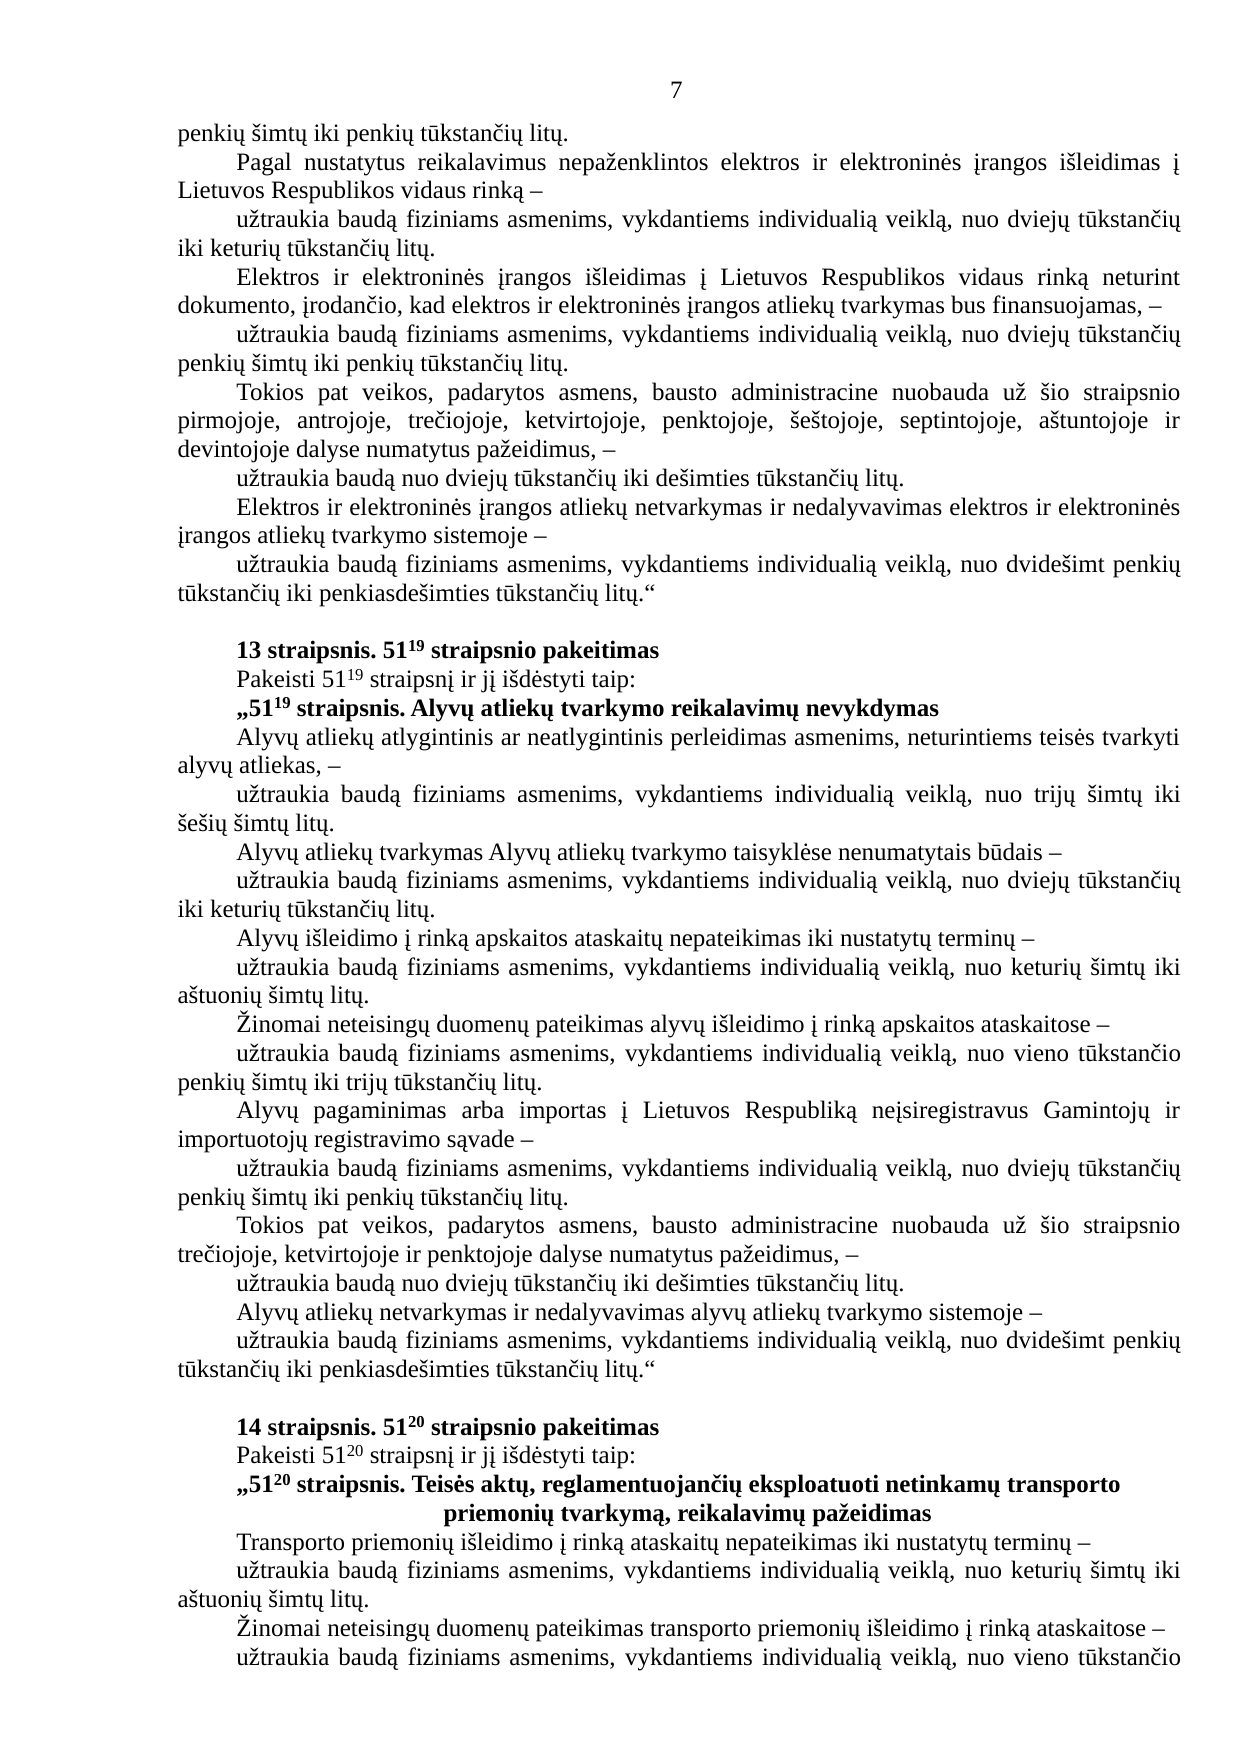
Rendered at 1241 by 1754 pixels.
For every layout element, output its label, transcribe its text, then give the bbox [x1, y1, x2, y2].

text užtraukia baudą fiziniams asmenims, vykdantiems individualią veiklą, nuo keturių šimtų iki aštuonių šimtų litų. [177, 1556, 1181, 1613]
text Alyvų pagaminimas arba importas į Lietuvos Respubliką neįsiregistravus Gamintojų ir importuotojų registravimo sąvade – [177, 1096, 1181, 1153]
text užtraukia baudą fiziniams asmenims, vykdantiems individualią veiklą, nuo keturių šimtų iki aštuonių šimtų litų. [177, 952, 1181, 1009]
text Transporto priemonių išleidimo į rinką ataskaitų nepateikimas iki nustatytų terminų – [177, 1527, 1181, 1556]
text Alyvų atliekų atlygintinis ar neatlygintinis perleidimas asmenims, neturintiems teisės tvarkyti alyvų atliekas, – [177, 722, 1181, 779]
text užtraukia baudą fiziniams asmenims, vykdantiems individualią veiklą, nuo vieno tūkstančio [177, 1642, 1181, 1671]
text „5120 straipsnis. Teisės aktų, reglamentuojančių eksploatuoti netinkamų transporto [177, 1469, 1181, 1498]
text Alyvų atliekų netvarkymas ir nedalyvavimas alyvų atliekų tvarkymo sistemoje – [177, 1297, 1181, 1326]
text Elektros ir elektroninės įrangos išleidimas į Lietuvos Respublikos vidaus rinką neturint dokumento, įrodančio, kad elektros ir elektroninės įrangos atliekų tvarkymas bus finansuojamas, – [177, 262, 1181, 319]
text užtraukia baudą fiziniams asmenims, vykdantiems individualią veiklą, nuo trijų šimtų iki šešių šimtų litų. [177, 779, 1181, 837]
text užtraukia baudą fiziniams asmenims, vykdantiems individualią veiklą, nuo dvidešimt penkių tūkstančių iki penkiasdešimties tūkstančių litų.“ [177, 1326, 1181, 1383]
text užtraukia baudą fiziniams asmenims, vykdantiems individualią veiklą, nuo dviejų tūkstančių iki keturių tūkstančių litų. [177, 204, 1181, 262]
text užtraukia baudą fiziniams asmenims, vykdantiems individualią veiklą, nuo vieno tūkstančio penkių šimtų iki trijų tūkstančių litų. [177, 1038, 1181, 1096]
text Elektros ir elektroninės įrangos atliekų netvarkymas ir nedalyvavimas elektros ir elektroninės įrangos atliekų tvarkymo sistemoje – [177, 492, 1181, 549]
text penkių šimtų iki penkių tūkstančių litų. [177, 118, 1181, 147]
text 14 straipsnis. 5120 straipsnio pakeitimas [177, 1412, 1181, 1441]
text Tokios pat veikos, padarytos asmens, bausto administracine nuobauda už šio straipsnio pirmojoje, antrojoje, trečiojoje, ketvirtojoje, penktojoje, šeštojoje, septintojoje, aštuntojoje ir devintojoje dalyse numatytus pažeidimus, – [177, 377, 1181, 463]
text užtraukia baudą fiziniams asmenims, vykdantiems individualią veiklą, nuo dviejų tūkstančių iki keturių tūkstančių litų. [177, 866, 1181, 923]
text užtraukia baudą fiziniams asmenims, vykdantiems individualią veiklą, nuo dviejų tūkstančių penkių šimtų iki penkių tūkstančių litų. [177, 319, 1181, 377]
text Tokios pat veikos, padarytos asmens, bausto administracine nuobauda už šio straipsnio trečiojoje, ketvirtojoje ir penktojoje dalyse numatytus pažeidimus, – [177, 1211, 1181, 1268]
text Pagal nustatytus reikalavimus nepaženklintos elektros ir elektroninės įrangos išleidimas į Lietuvos Respublikos vidaus rinką – [177, 147, 1181, 204]
text Pakeisti 5119 straipsnį ir jį išdėstyti taip: [177, 664, 1181, 693]
text Alyvų atliekų tvarkymas Alyvų atliekų tvarkymo taisyklėse nenumatytais būdais – [177, 837, 1181, 866]
text užtraukia baudą fiziniams asmenims, vykdantiems individualią veiklą, nuo dviejų tūkstančių penkių šimtų iki penkių tūkstančių litų. [177, 1153, 1181, 1211]
text Pakeisti 5120 straipsnį ir jį išdėstyti taip: [177, 1441, 1181, 1469]
text Žinomai neteisingų duomenų pateikimas alyvų išleidimo į rinką apskaitos ataskaitose – [177, 1009, 1181, 1038]
text Žinomai neteisingų duomenų pateikimas transporto priemonių išleidimo į rinką ataskaitose – [177, 1613, 1181, 1642]
text 13 straipsnis. 5119 straipsnio pakeitimas [177, 636, 1181, 664]
text priemonių tvarkymą, reikalavimų pažeidimas [177, 1498, 1181, 1527]
text užtraukia baudą nuo dviejų tūkstančių iki dešimties tūkstančių litų. [177, 463, 1181, 492]
text Alyvų išleidimo į rinką apskaitos ataskaitų nepateikimas iki nustatytų terminų – [177, 923, 1181, 952]
text užtraukia baudą nuo dviejų tūkstančių iki dešimties tūkstančių litų. [177, 1268, 1181, 1297]
text užtraukia baudą fiziniams asmenims, vykdantiems individualią veiklą, nuo dvidešimt penkių tūkstančių iki penkiasdešimties tūkstančių litų.“ [177, 549, 1181, 607]
text „5119 straipsnis. Alyvų atliekų tvarkymo reikalavimų nevykdymas [177, 693, 1181, 722]
